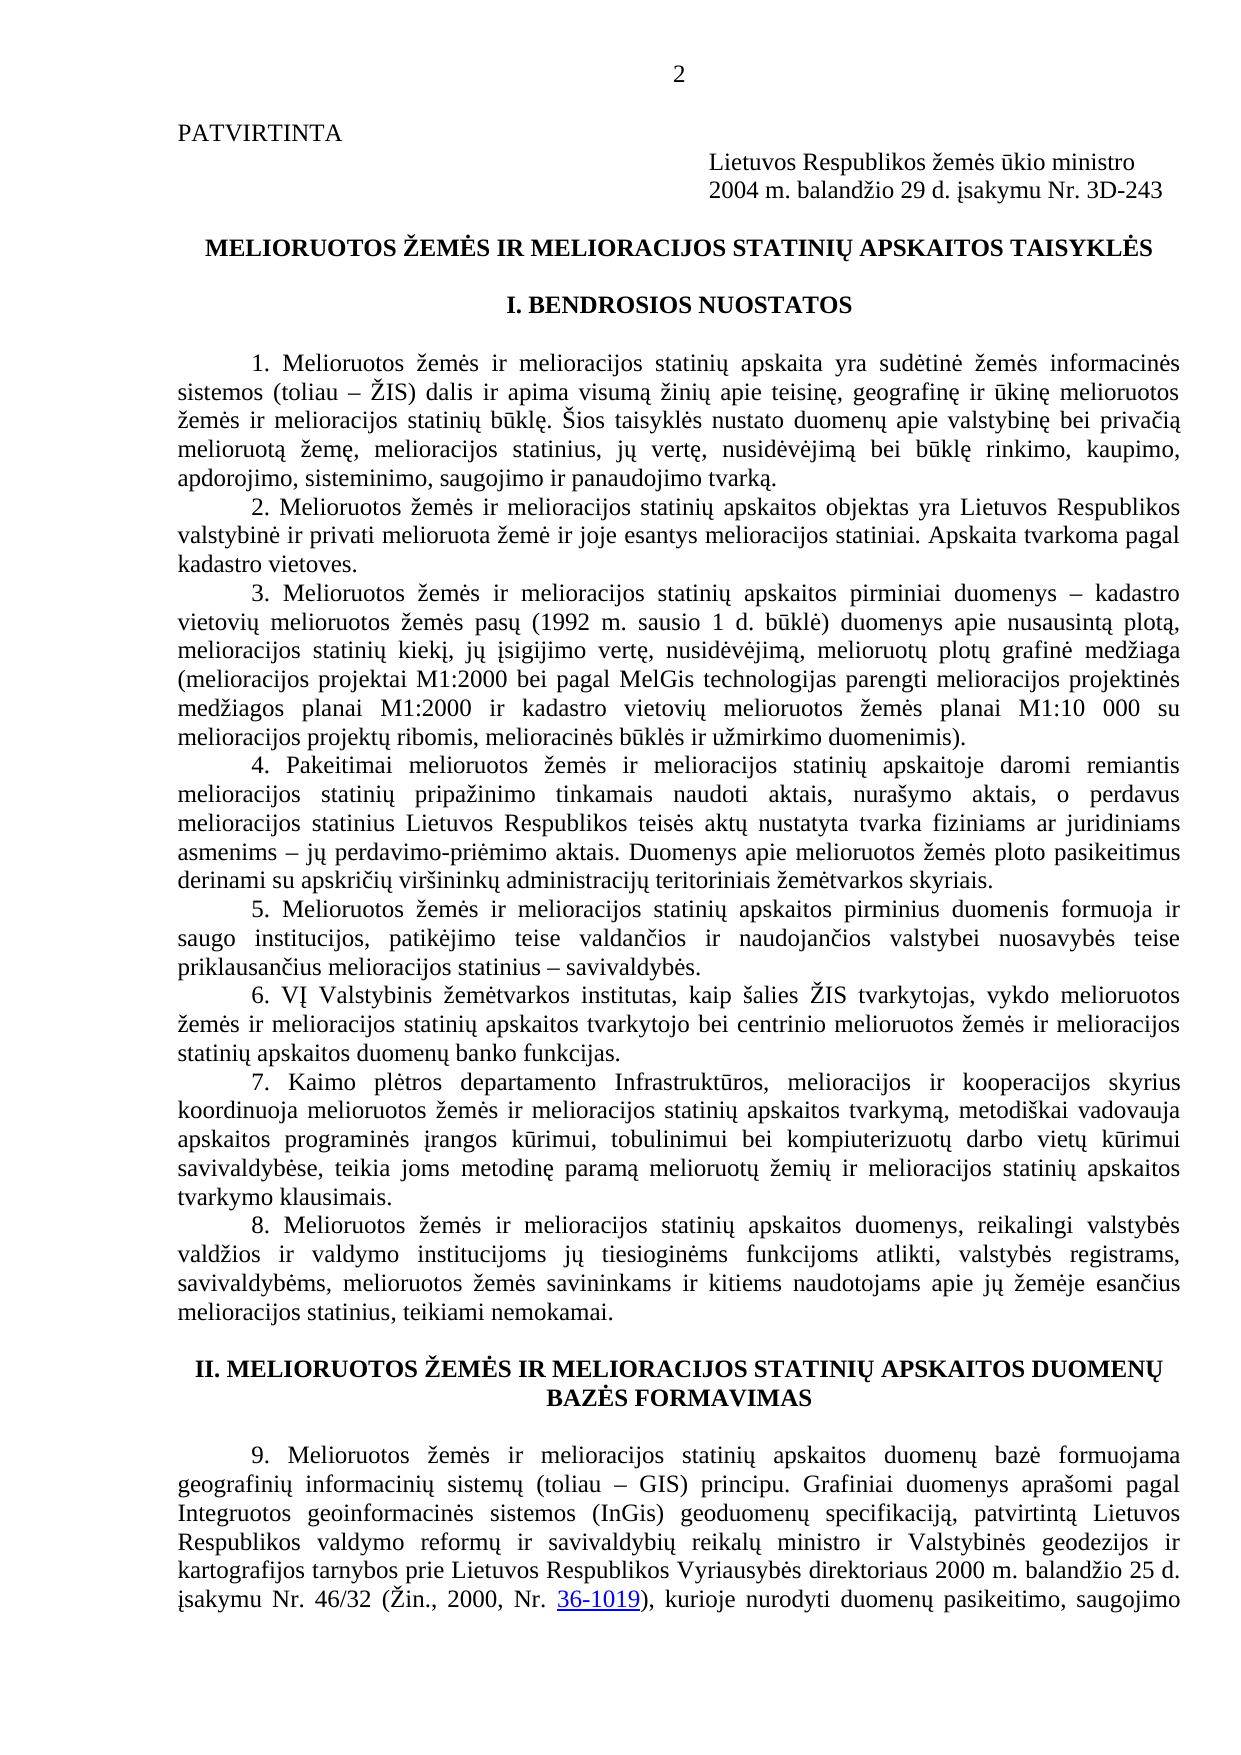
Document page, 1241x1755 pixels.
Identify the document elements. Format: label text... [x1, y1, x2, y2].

text 4. Pakeitimai melioruotos žemės ir melioracijos statinių apskaitoje daromi remiantis melioracijos statinių pripažinimo tinkamais naudoti aktais, nurašymo aktais, o perdavus melioracijos statinius Lietuvos Respublikos teisės aktų nustatyta tvarka fiziniams ar juridiniams asmenims – jų perdavimo-priėmimo aktais. Duomenys apie melioruotos žemės ploto pasikeitimus derinami su apskričių viršininkų administracijų teritoriniais žemėtvarkos skyriais. [177, 751, 1181, 894]
text 8. Melioruotos žemės ir melioracijos statinių apskaitos duomenys, reikalingi valstybės valdžios ir valdymo institucijoms jų tiesioginėms funkcijoms atlikti, valstybės registrams, savivaldybėms, melioruotos žemės savininkams ir kitiems naudotojams apie jų žemėje esančius melioracijos statinius, teikiami nemokamai. [177, 1211, 1181, 1326]
text 1. Melioruotos žemės ir melioracijos statinių apskaita yra sudėtinė žemės informacinės sistemos (toliau – ŽIS) dalis ir apima visumą žinių apie teisinę, geografinę ir ūkinę melioruotos žemės ir melioracijos statinių būklę. Šios taisyklės nustato duomenų apie valstybinę bei privačią melioruotą žemę, melioracijos statinius, jų vertę, nusidėvėjimą bei būklę rinkimo, kaupimo, apdorojimo, sisteminimo, saugojimo ir panaudojimo tvarką. [177, 348, 1181, 492]
text MELIORUOTOS ŽEMĖS IR MELIORACIJOS STATINIŲ APSKAITOS TAISYKLĖS [177, 233, 1181, 262]
text 2004 m. balandžio 29 d. įsakymu Nr. 3D-243 [177, 176, 1181, 204]
text II. MELIORUOTOS ŽEMĖS IR MELIORACIJOS STATINIŲ APSKAITOS DUOMENŲ BAZĖS FORMAVIMAS [177, 1354, 1181, 1412]
text 6. VĮ Valstybinis žemėtvarkos institutas, kaip šalies ŽIS tvarkytojas, vykdo melioruotos žemės ir melioracijos statinių apskaitos tvarkytojo bei centrinio melioruotos žemės ir melioracijos statinių apskaitos duomenų banko funkcijas. [177, 981, 1181, 1067]
text 7. Kaimo plėtros departamento Infrastruktūros, melioracijos ir kooperacijos skyrius koordinuoja melioruotos žemės ir melioracijos statinių apskaitos tvarkymą, metodiškai vadovauja apskaitos programinės įrangos kūrimui, tobulinimui bei kompiuterizuotų darbo vietų kūrimui savivaldybėse, teikia joms metodinę paramą melioruotų žemių ir melioracijos statinių apskaitos tvarkymo klausimais. [177, 1067, 1181, 1211]
text 9. Melioruotos žemės ir melioracijos statinių apskaitos duomenų bazė formuojama geografinių informacinių sistemų (toliau – GIS) principu. Grafiniai duomenys aprašomi pagal Integruotos geoinformacinės sistemos (InGis) geoduomenų specifikaciją, patvirtintą Lietuvos Respublikos valdymo reformų ir savivaldybių reikalų ministro ir Valstybinės geodezijos ir kartografijos tarnybos prie Lietuvos Respublikos Vyriausybės direktoriaus 2000 m. balandžio 25 d. įsakymu Nr. 46/32 (Žin., 2000, Nr. 36-1019), kurioje nurodyti duomenų pasikeitimo, saugojimo [177, 1441, 1181, 1613]
text 5. Melioruotos žemės ir melioracijos statinių apskaitos pirminius duomenis formuoja ir saugo institucijos, patikėjimo teise valdančios ir naudojančios valstybei nuosavybės teise priklausančius melioracijos statinius – savivaldybės. [177, 894, 1181, 981]
text 2. Melioruotos žemės ir melioracijos statinių apskaitos objektas yra Lietuvos Respublikos valstybinė ir privati melioruota žemė ir joje esantys melioracijos statiniai. Apskaita tvarkoma pagal kadastro vietoves. [177, 492, 1181, 578]
text Lietuvos Respublikos žemės ūkio ministro [177, 147, 1181, 176]
text PATVIRTINTA [177, 118, 1181, 147]
text I. BENDROSIOS NUOSTATOS [177, 291, 1181, 319]
text 3. Melioruotos žemės ir melioracijos statinių apskaitos pirminiai duomenys – kadastro vietovių melioruotos žemės pasų (1992 m. sausio 1 d. būklė) duomenys apie nusausintą plotą, melioracijos statinių kiekį, jų įsigijimo vertę, nusidėvėjimą, melioruotų plotų grafinė medžiaga (melioracijos projektai M1:2000 bei pagal MelGis technologijas parengti melioracijos projektinės medžiagos planai M1:2000 ir kadastro vietovių melioruotos žemės planai M1:10 000 su melioracijos projektų ribomis, melioracinės būklės ir užmirkimo duomenimis). [177, 578, 1181, 751]
